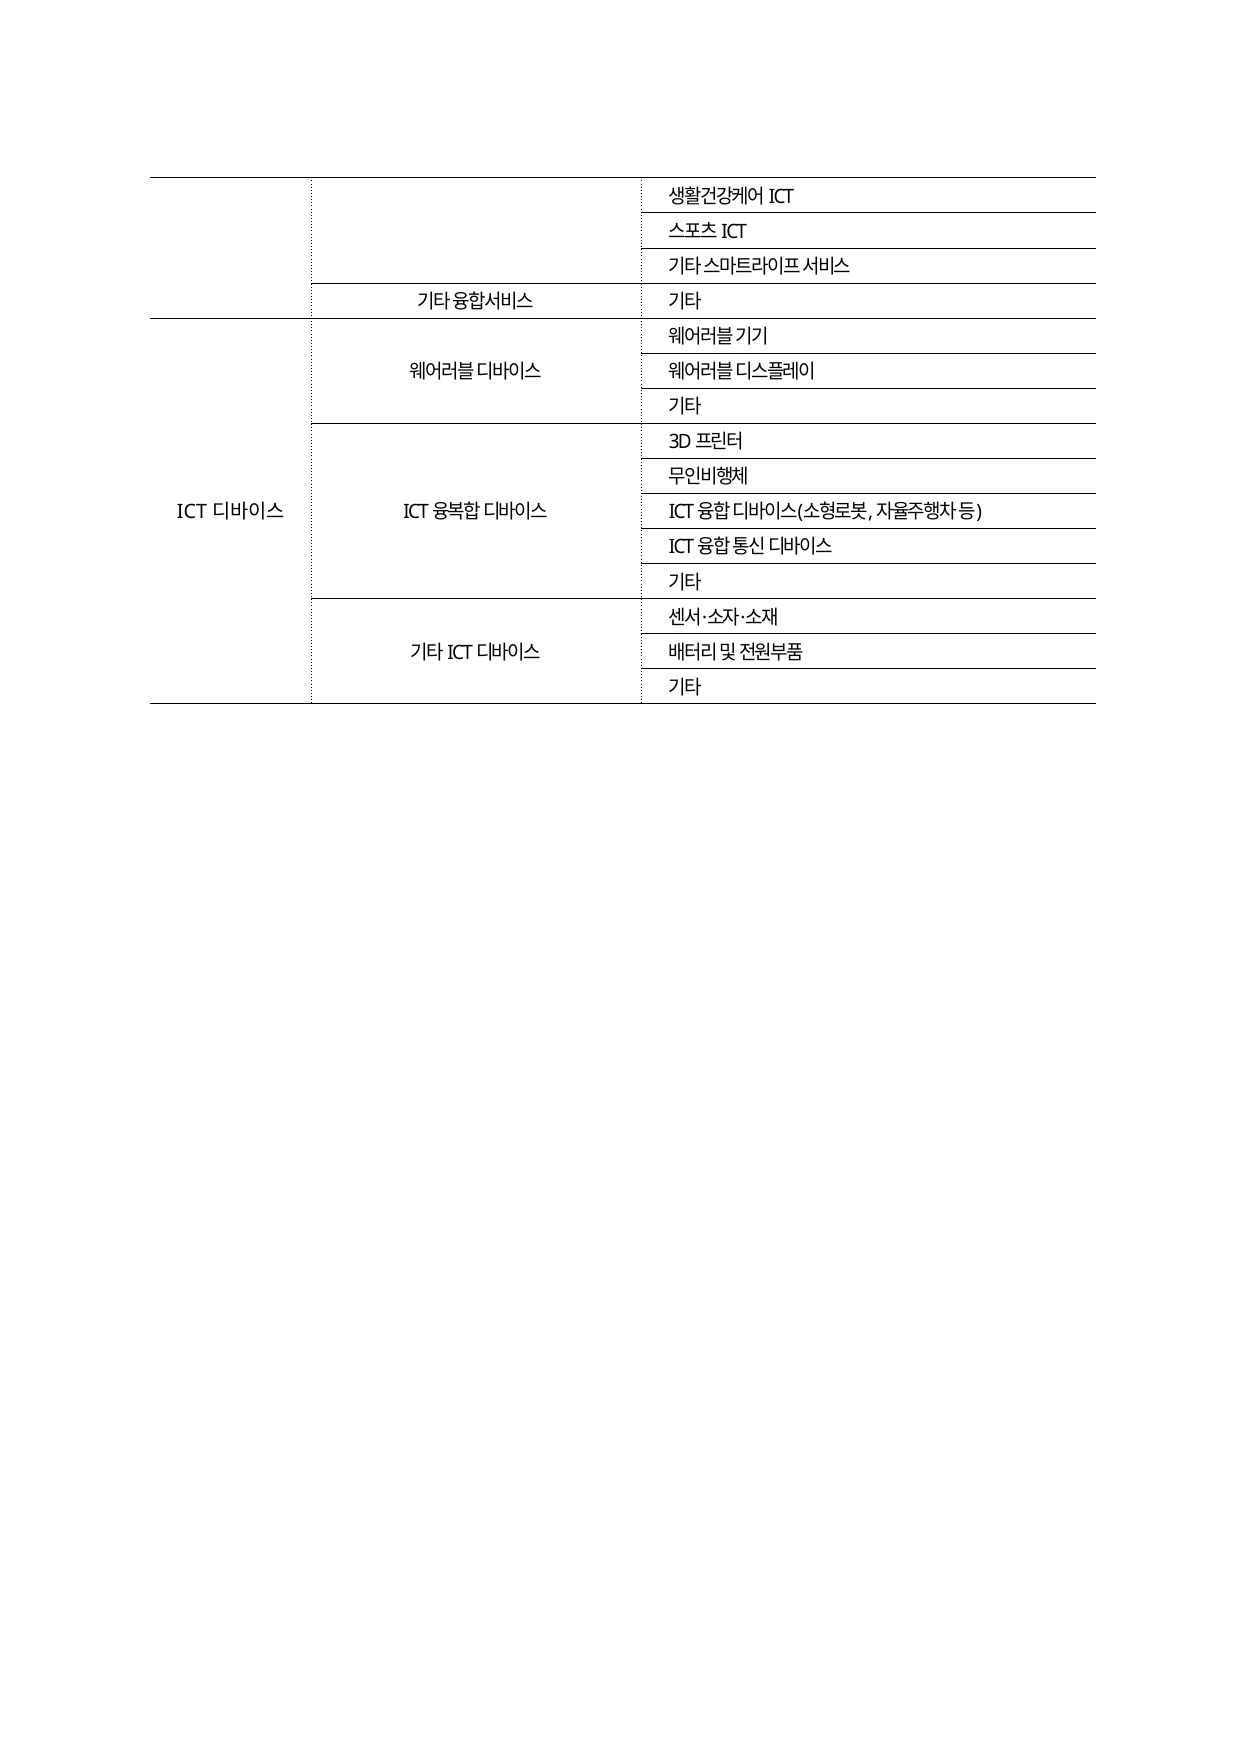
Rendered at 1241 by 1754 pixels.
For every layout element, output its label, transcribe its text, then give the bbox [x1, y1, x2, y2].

table_cell 기타 [641, 389, 1096, 422]
table_cell 기타 스마트라이프 서비스 [641, 249, 1096, 282]
table_cell 3D 프린터 [641, 424, 1096, 457]
table_cell 무인비행체 [641, 459, 1096, 492]
table_cell ICT 융복합 디바이스 [311, 424, 641, 598]
table_cell 배터리 및 전원부품 [641, 634, 1096, 668]
table_cell ICT 융합 디바이스(소형로봇, 자율주행차 등) [641, 494, 1096, 528]
table_cell 생활건강케어 ICT [641, 178, 1096, 212]
table_cell 기타 [641, 564, 1096, 598]
table_cell 기타 [641, 669, 1096, 703]
table_cell 센서·소자·소재 [641, 599, 1096, 633]
table_cell ICT 융합 통신 디바이스 [641, 529, 1096, 563]
table_cell [150, 178, 311, 317]
table_cell 웨어러블 기기 [641, 319, 1096, 352]
table_cell 스포츠 ICT [641, 213, 1096, 247]
table_cell 기타 융합서비스 [311, 284, 641, 317]
table_cell ICT 디바이스 [150, 319, 311, 703]
table_cell 웨어러블 디스플레이 [641, 354, 1096, 387]
table_cell 기타 [641, 284, 1096, 317]
table_cell 웨어러블 디바이스 [311, 319, 641, 422]
table_cell [311, 178, 641, 282]
table_cell 기타 ICT 디바이스 [311, 599, 641, 703]
